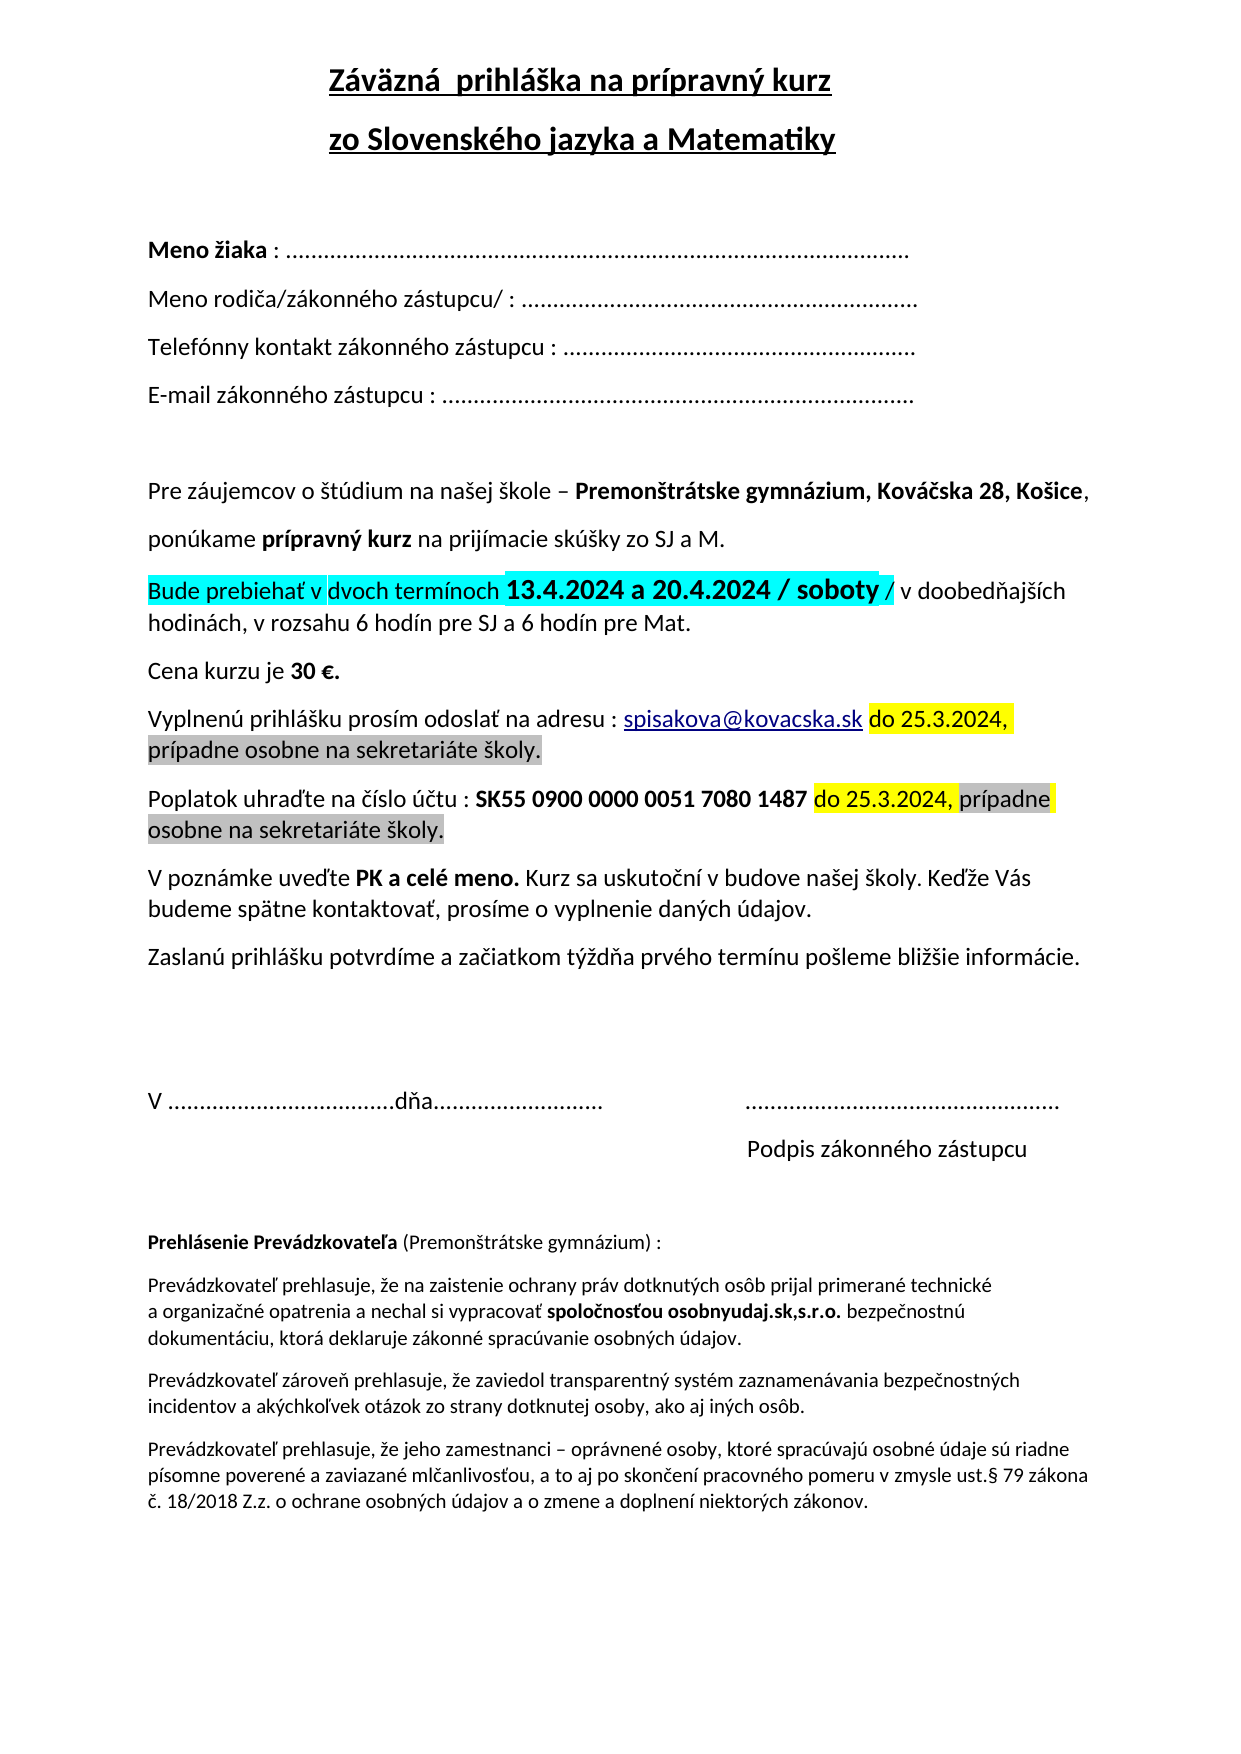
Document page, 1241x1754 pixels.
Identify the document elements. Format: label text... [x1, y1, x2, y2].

text Zaslanú prihlášku potvrdíme a začiatkom týždňa prvého termínu pošleme bližšie informácie. [148, 941, 1093, 972]
text Vyplnenú prihlášku prosím odoslať na adresu : spisakova@kovacska.sk do 25.3.2024, prípadne osobne na sekretariáte školy. [148, 703, 1093, 765]
text Prevádzkovateľ zároveň prehlasuje, že zaviedol transparentný systém zaznamenávania bezpečnostných incidentov a akýchkoľvek otázok zo strany dotknutej osoby, ako aj iných osôb. [148, 1367, 1093, 1419]
text ponúkame prípravný kurz na prijímacie skúšky zo SJ a M. [148, 523, 1093, 553]
text Pre záujemcov o štúdium na našej škole – Premonštrátske gymnázium, Kováčska 28, Košice, [148, 475, 1093, 505]
text Prehlásenie Prevádzkovateľa (Premonštrátske gymnázium) : [148, 1229, 1093, 1255]
text Meno žiaka : ................................................................................................... [148, 235, 1093, 265]
text Cena kurzu je 30 €. [148, 655, 1093, 686]
text Meno rodiča/zákonného zástupcu/ : ............................................................... [148, 283, 1093, 313]
text E-mail zákonného zástupcu : ........................................................................... [148, 379, 1093, 409]
text Prevádzkovateľ prehlasuje, že jeho zamestnanci – oprávnené osoby, ktoré spracúvajú osobné údaje sú riadne písomne poverené a zaviazané mlčanlivosťou, a to aj po skončení pracovného pomeru v zmysle ust.§ 79 zákona č. 18/2018 Z.z. o ochrane osobných údajov a o zmene a doplnení niektorých zákonov. [148, 1436, 1093, 1514]
text Podpis zákonného zástupcu [148, 1133, 1093, 1164]
text Záväzná prihláška na prípravný kurz [148, 59, 1093, 100]
text V ....................................dňa........................... .................................................. [148, 1086, 1093, 1116]
text Poplatok uhraďte na číslo účtu : SK55 0900 0000 0051 7080 1487 do 25.3.2024, prípadne osobne na sekretariáte školy. [148, 783, 1093, 844]
text Bude prebiehať v dvoch termínoch 13.4.2024 a 20.4.2024 / soboty / v doobedňajších hodinách, v rozsahu 6 hodín pre SJ a 6 hodín pre Mat. [148, 571, 1093, 638]
text V poznámke uveďte PK a celé meno. Kurz sa uskutoční v budove našej školy. Keďže Vás budeme spätne kontaktovať, prosíme o vyplnenie daných údajov. [148, 862, 1093, 924]
text Prevádzkovateľ prehlasuje, že na zaistenie ochrany práv dotknutých osôb prijal primerané technické a organizačné opatrenia a nechal si vypracovať spoločnosťou osobnyudaj.sk,s.r.o. bezpečnostnú dokumentáciu, ktorá deklaruje zákonné spracúvanie osobných údajov. [148, 1272, 1093, 1350]
text zo Slovenského jazyka a Matematiky [148, 118, 1093, 158]
text Telefónny kontakt zákonného zástupcu : ........................................................ [148, 331, 1093, 361]
